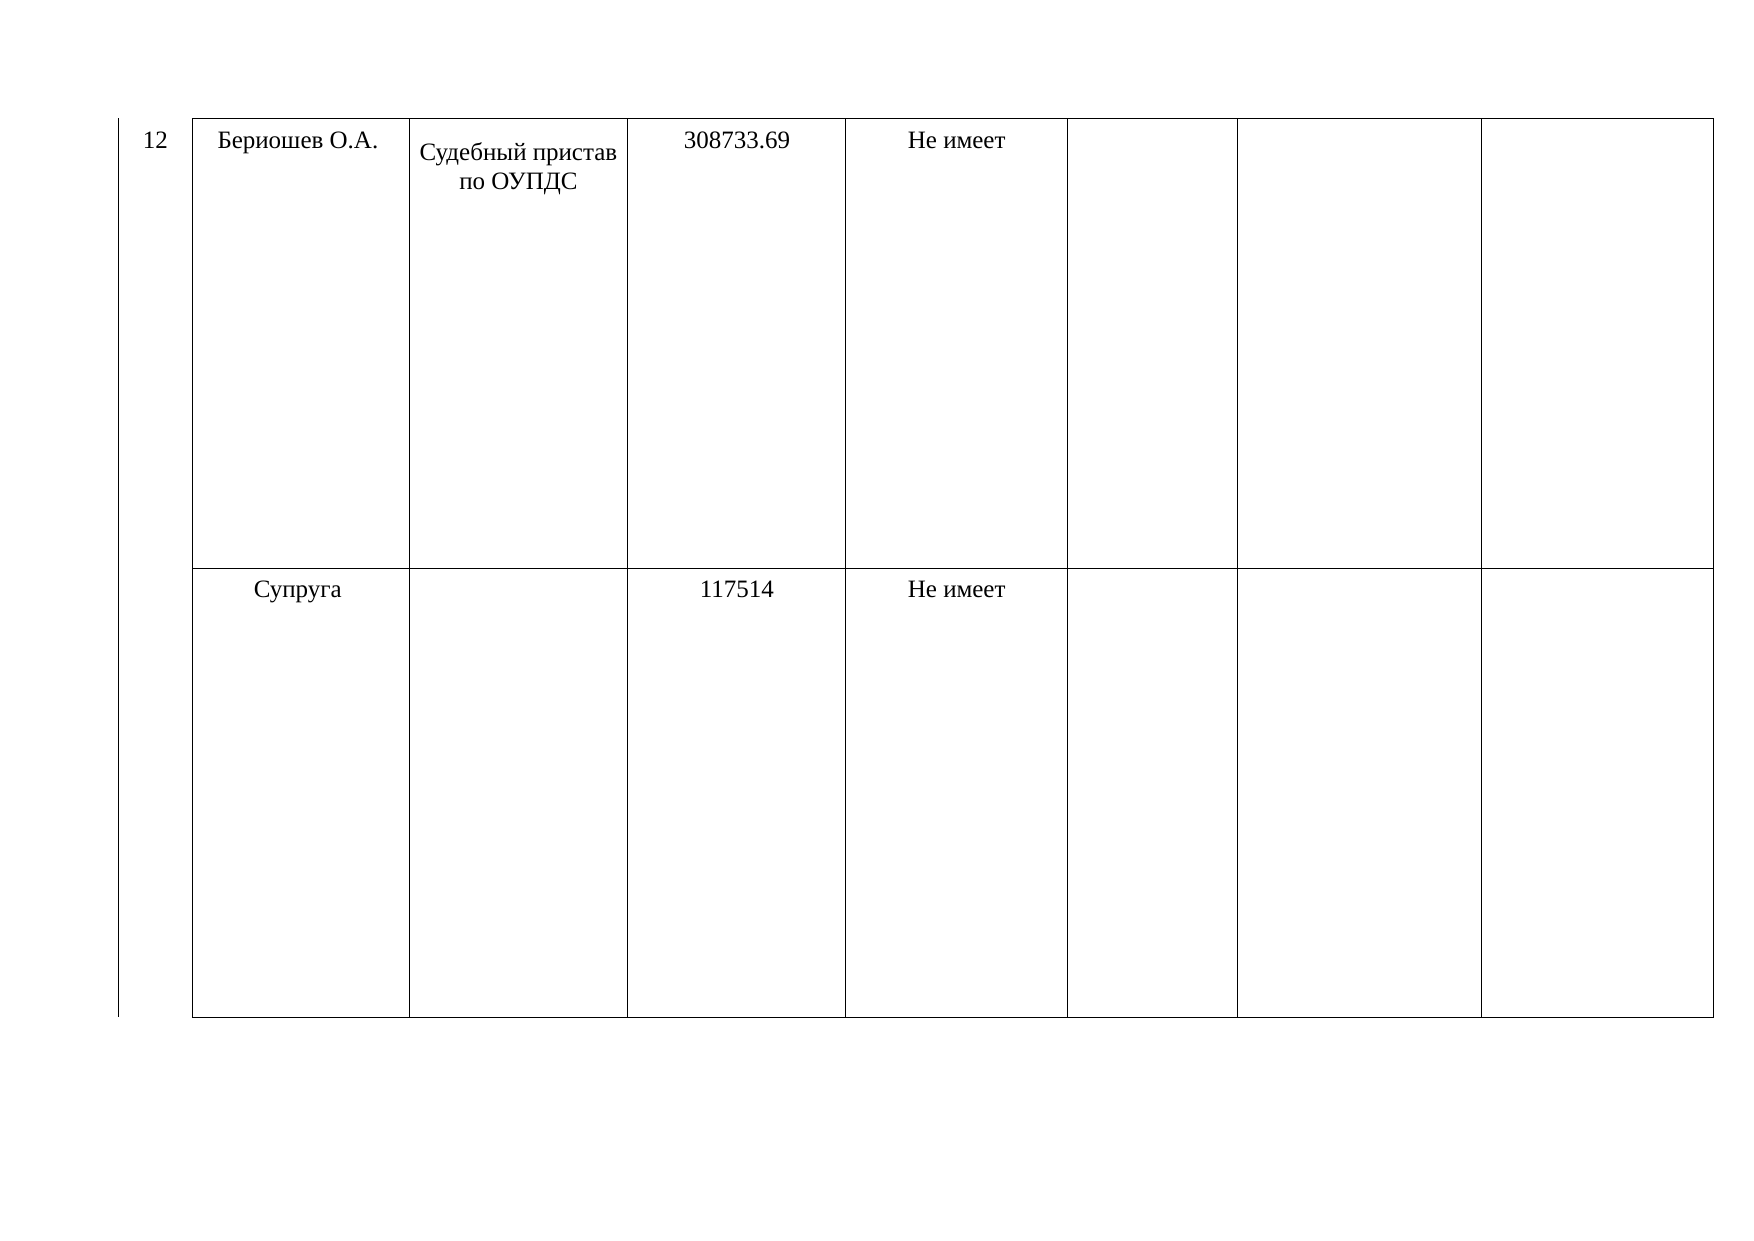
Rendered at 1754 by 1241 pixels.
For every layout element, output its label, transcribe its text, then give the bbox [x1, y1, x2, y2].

table_cell [1068, 569, 1237, 1017]
table_cell [1482, 119, 1713, 567]
table_cell [1068, 119, 1237, 567]
table_cell Супруга [193, 569, 409, 1017]
table_cell [1238, 119, 1481, 567]
table_cell Бериошев О.А. [193, 119, 409, 567]
table_cell 117514 [628, 569, 845, 1017]
table_cell [1482, 569, 1713, 1017]
table_cell [410, 569, 627, 1017]
table_cell Не имеет [846, 119, 1067, 567]
table_cell 12 [119, 118, 192, 567]
table_cell Не имеет [846, 569, 1067, 1017]
table_cell 308733,69 [628, 119, 845, 567]
table_cell Судебный пристав по ОУПДС [410, 119, 627, 567]
table_cell [119, 568, 192, 1017]
table_cell [1238, 569, 1481, 1017]
